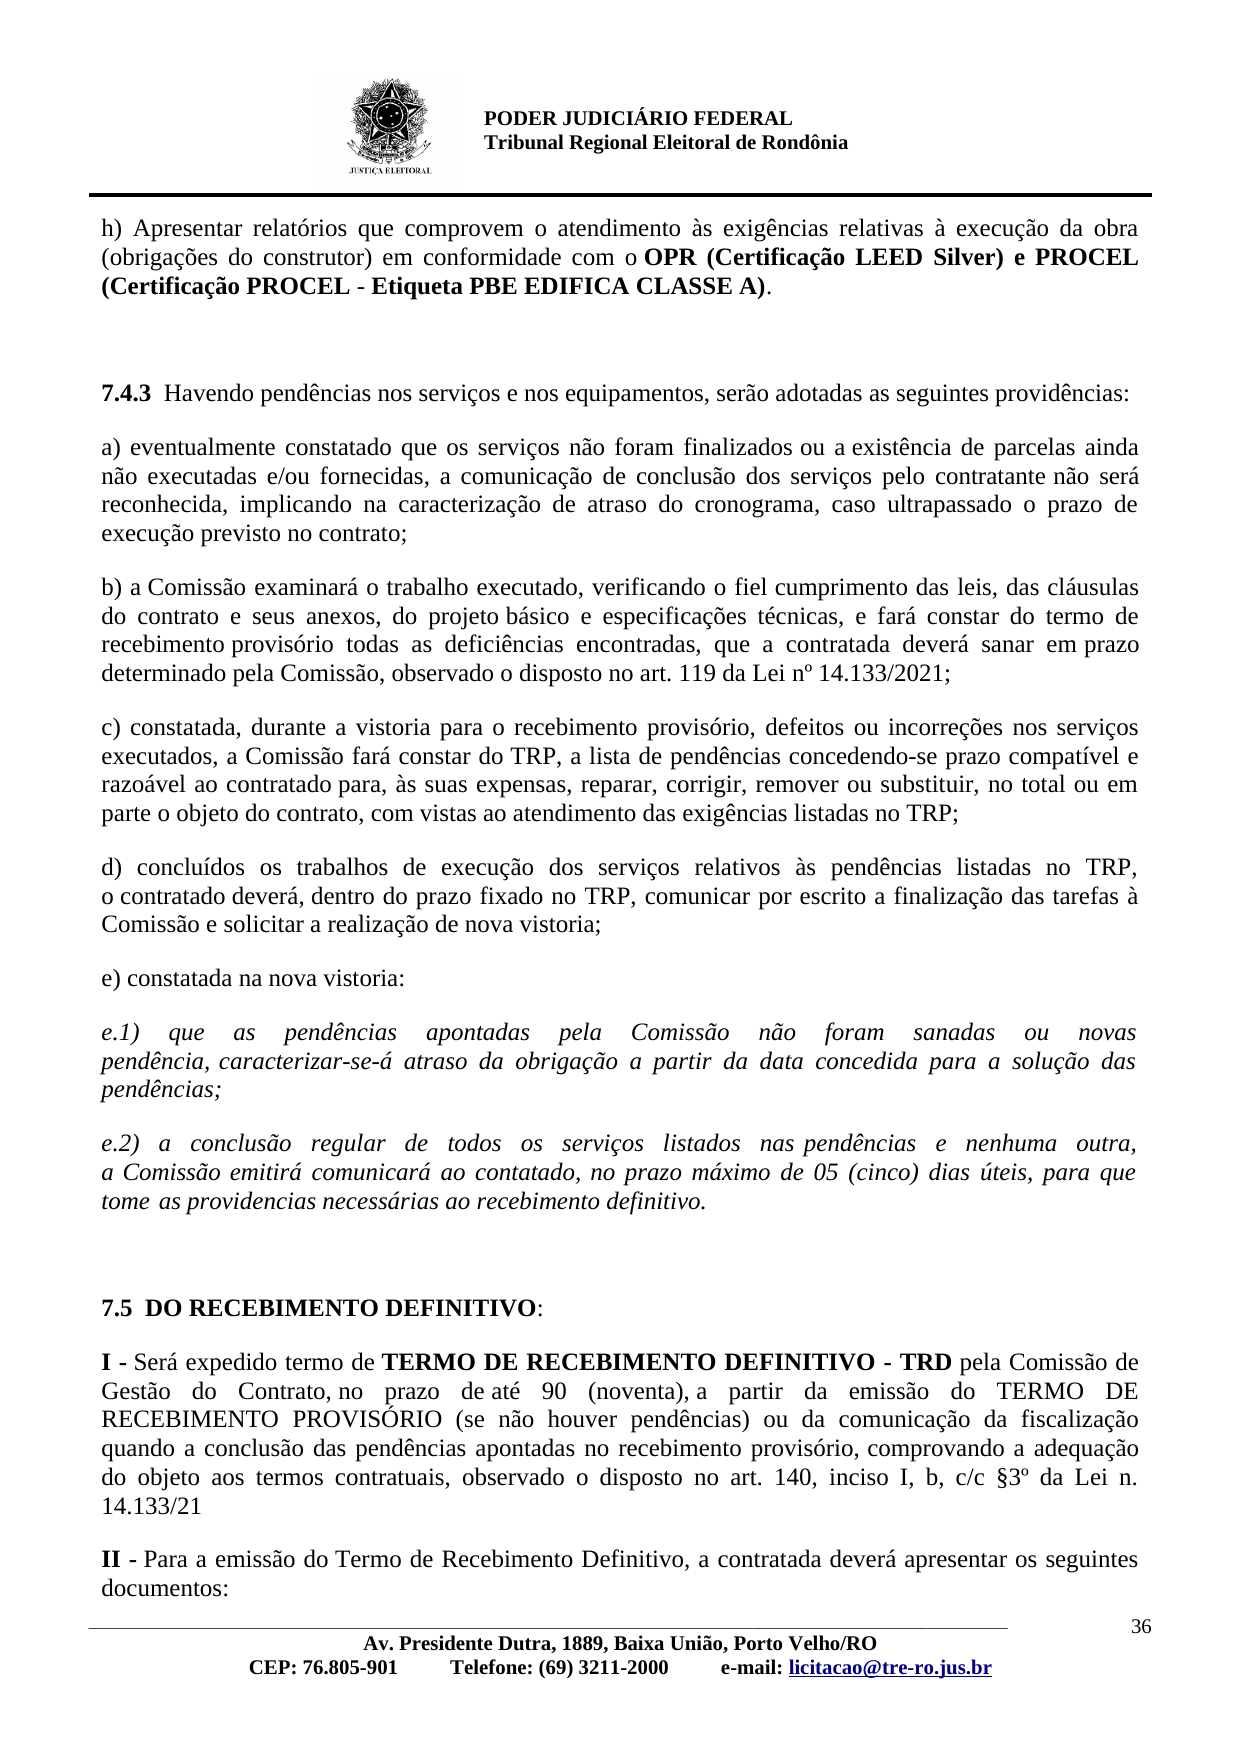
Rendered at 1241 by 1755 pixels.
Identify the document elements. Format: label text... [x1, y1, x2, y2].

text d) concluídos os trabalhos de execução dos serviços relativos às pendências listadas no TRP, o contratado deverá, dentro do prazo fixado no TRP, comunicar por escrito a finalização das tarefas à Comissão e solicitar a realização de nova vistoria; [101, 852, 1139, 938]
text I - Será expedido termo de TERMO DE RECEBIMENTO DEFINITIVO - TRD pela Comissão de Gestão do Contrato, no prazo de até 90 (noventa), a partir da emissão do TERMO DE RECEBIMENTO PROVISÓRIO (se não houver pendências) ou da comunicação da fiscalização quando a conclusão das pendências apontadas no recebimento provisório, comprovando a adequação do objeto aos termos contratuais, observado o disposto no art. 140, inciso I, b, c/c §3º da Lei n. 14.133/21 [101, 1347, 1139, 1519]
text 7.5 DO RECEBIMENTO DEFINITIVO: [101, 1293, 1139, 1322]
text b) a Comissão examinará o trabalho executado, verificando o fiel cumprimento das leis, das cláusulas do contrato e seus anexos, do projeto básico e especificações técnicas, e fará constar do termo de recebimento provisório todas as deficiências encontradas, que a contratada deverá sanar em prazo determinado pela Comissão, observado o disposto no art. 119 da Lei nº 14.133/2021; [101, 572, 1139, 687]
text e.2) a conclusão regular de todos os serviços listados nas pendências e nenhuma outra, a Comissão emitirá comunicará ao contatado, no prazo máximo de 05 (cinco) dias úteis, para que tome as providencias necessárias ao recebimento definitivo. [101, 1128, 1139, 1214]
text c) constatada, durante a vistoria para o recebimento provisório, defeitos ou incorreções nos serviços executados, a Comissão fará constar do TRP, a lista de pendências concedendo-se prazo compatível e razoável ao contratado para, às suas expensas, reparar, corrigir, remover ou substituir, no total ou em parte o objeto do contrato, com vistas ao atendimento das exigências listadas no TRP; [101, 712, 1139, 827]
text a) eventualmente constatado que os serviços não foram finalizados ou a existência de parcelas ainda não executadas e/ou fornecidas, a comunicação de conclusão dos serviços pelo contratante não será reconhecida, implicando na caracterização de atraso do cronograma, caso ultrapassado o prazo de execução previsto no contrato; [101, 432, 1139, 547]
text e) constatada na nova vistoria: [101, 963, 1139, 992]
text h) Apresentar relatórios que comprovem o atendimento às exigências relativas à execução da obra (obrigações do construtor) em conformidade com o OPR (Certificação LEED Silver) e PROCEL (Certificação PROCEL - Etiqueta PBE EDIFICA CLASSE A). [101, 213, 1139, 299]
text II - Para a emissão do Termo de Recebimento Definitivo, a contratada deverá apresentar os seguintes documentos: [101, 1544, 1139, 1602]
text e.1) que as pendências apontadas pela Comissão não foram sanadas ou novas pendência, caracterizar-se-á atraso da obrigação a partir da data concedida para a solução das pendências; [101, 1017, 1139, 1103]
text 7.4.3 Havendo pendências nos serviços e nos equipamentos, serão adotadas as seguintes providências: [101, 378, 1139, 407]
